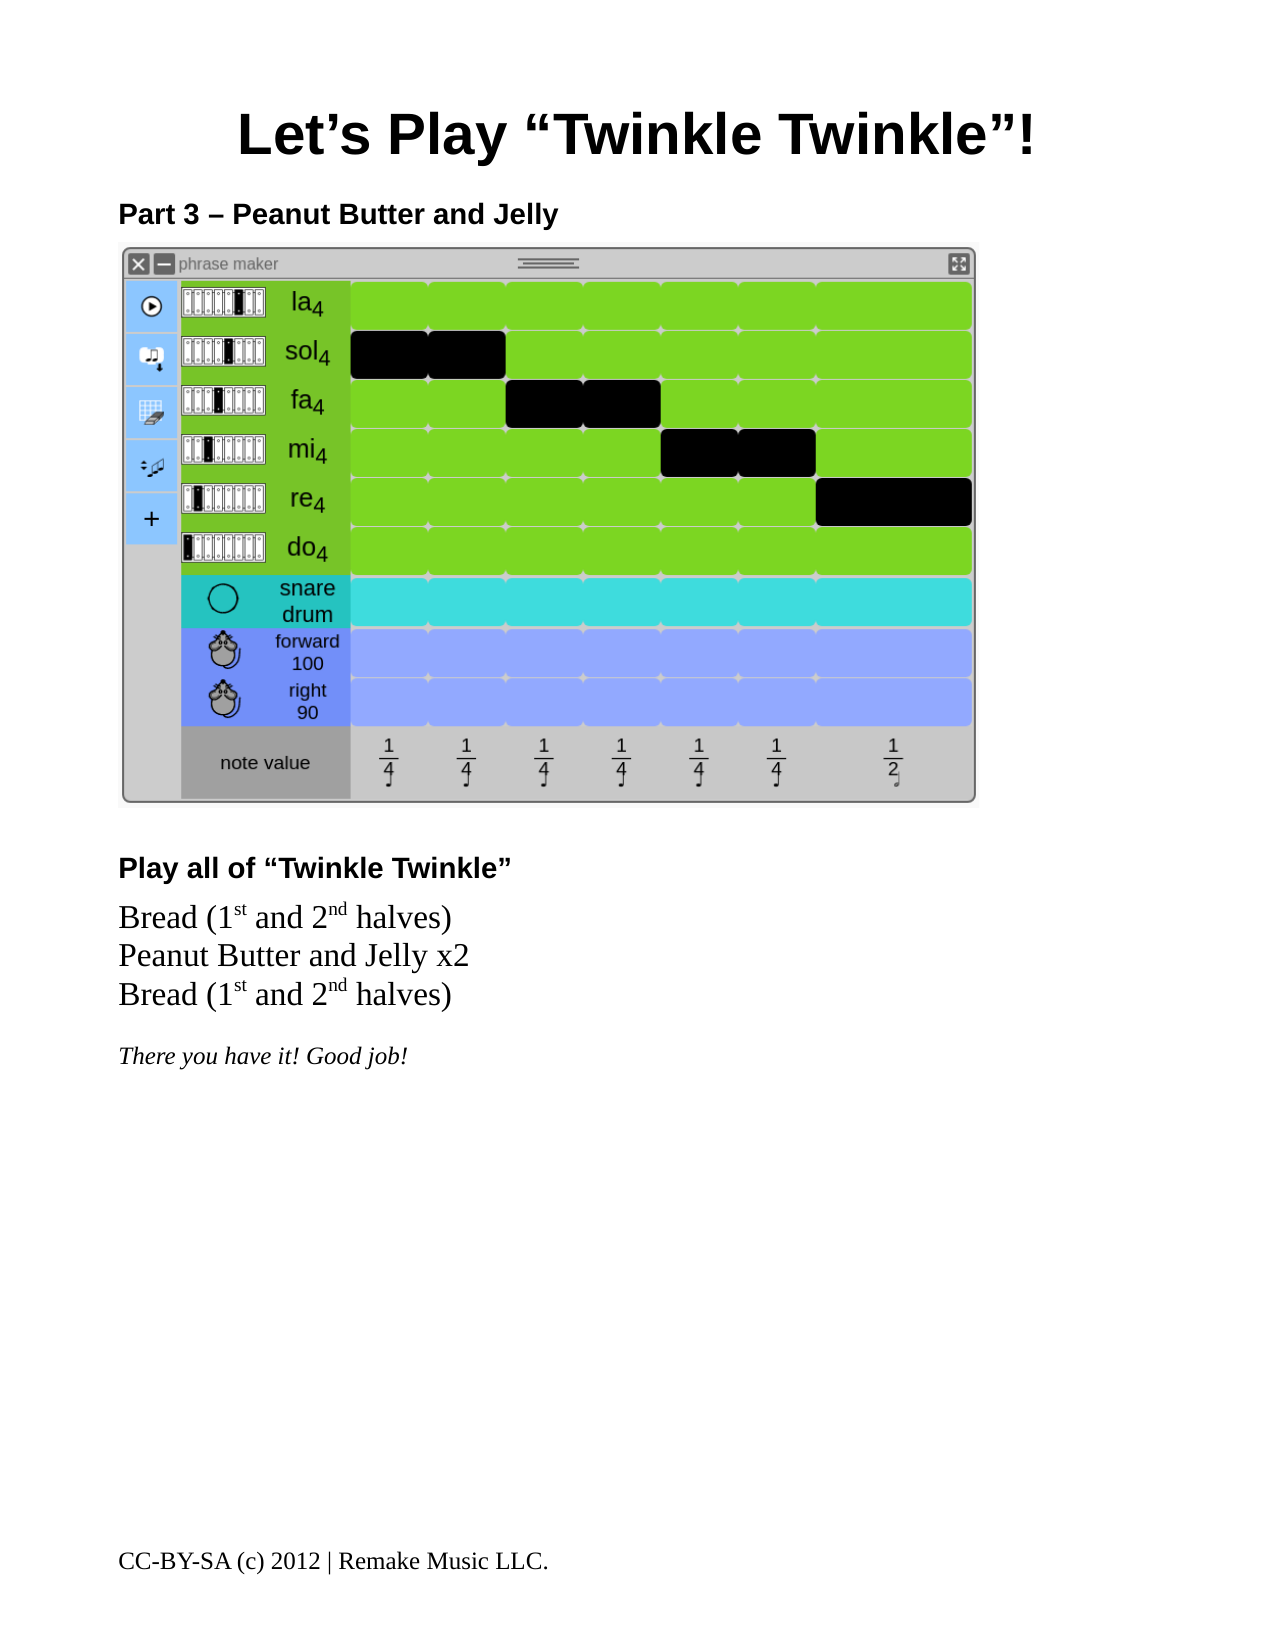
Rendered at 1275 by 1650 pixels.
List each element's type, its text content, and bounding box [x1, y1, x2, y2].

subtitle Part 3 – Peanut Butter and Jelly [118, 197, 1157, 230]
text Peanut Butter and Jelly x2 [118, 935, 1157, 974]
subtitle Play all of “Twinkle Twinkle” [118, 851, 1157, 884]
text Bread (1st and 2nd halves) [118, 974, 1157, 1012]
text Bread (1st and 2nd halves) [118, 897, 1157, 935]
picture [118, 242, 980, 808]
text There you have it! Good job! [118, 1041, 1157, 1069]
